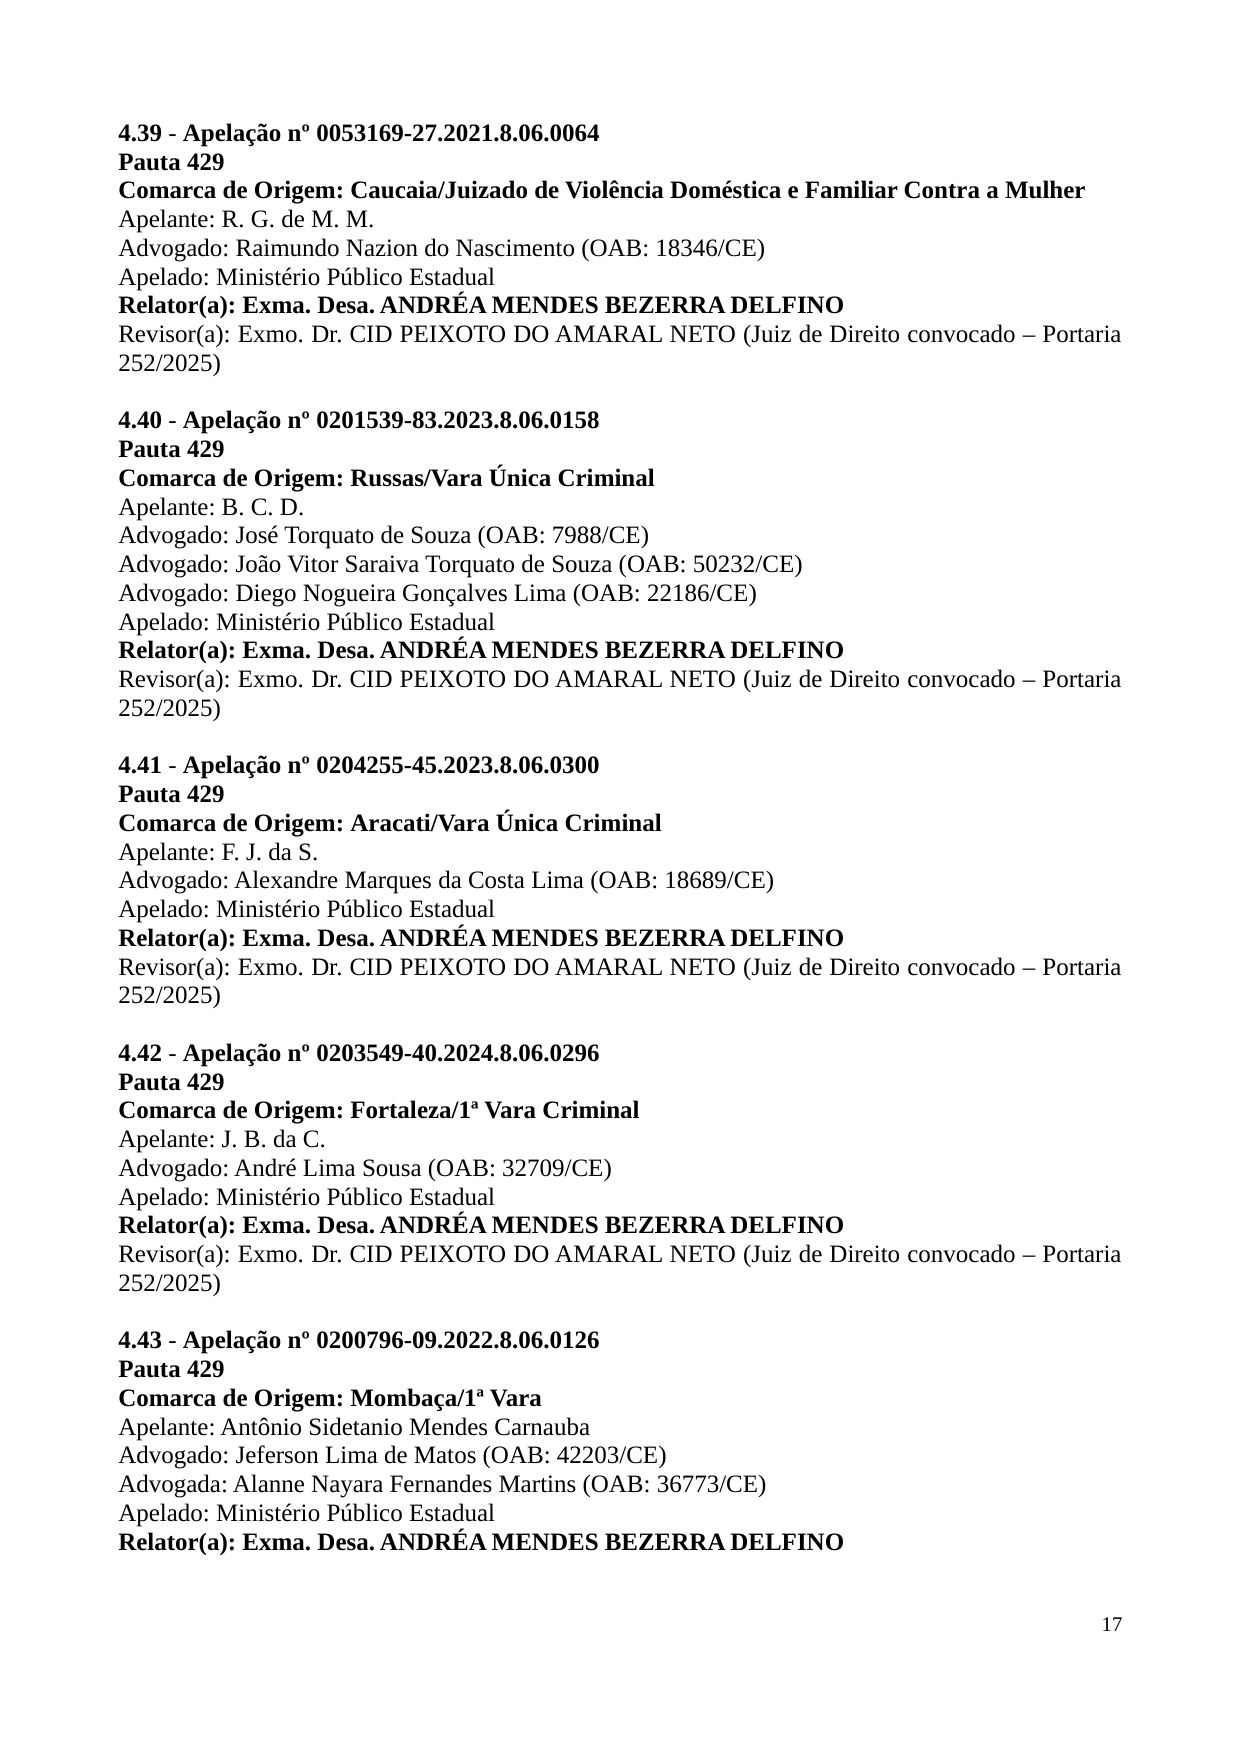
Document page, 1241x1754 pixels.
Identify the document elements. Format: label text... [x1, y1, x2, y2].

text 4.40 - Apelação nº 0201539-83.2023.8.06.0158 [118, 406, 1122, 434]
text 4.41 - Apelação nº 0204255-45.2023.8.06.0300 [118, 751, 1122, 779]
text Relator(a): Exma. Desa. ANDRÉA MENDES BEZERRA DELFINO [118, 923, 1122, 952]
text Advogado: Raimundo Nazion do Nascimento (OAB: 18346/CE) [118, 233, 1122, 262]
text Pauta 429 [118, 147, 1122, 176]
text Advogado: José Torquato de Souza (OAB: 7988/CE) [118, 521, 1122, 549]
text 4.39 - Apelação nº 0053169-27.2021.8.06.0064 [118, 118, 1122, 147]
text Revisor(a): Exmo. Dr. CID PEIXOTO DO AMARAL NETO (Juiz de Direito convocado – Portaria 252/2025) [118, 1239, 1122, 1297]
text Relator(a): Exma. Desa. ANDRÉA MENDES BEZERRA DELFINO [118, 291, 1122, 319]
text Advogado: João Vitor Saraiva Torquato de Souza (OAB: 50232/CE) [118, 549, 1122, 578]
text Apelante: R. G. de M. M. [118, 204, 1122, 233]
text Apelante: J. B. da C. [118, 1124, 1122, 1153]
text Advogado: Diego Nogueira Gonçalves Lima (OAB: 22186/CE) [118, 578, 1122, 607]
text 4.42 - Apelação nº 0203549-40.2024.8.06.0296 [118, 1038, 1122, 1067]
text Apelante: Antônio Sidetanio Mendes Carnauba [118, 1412, 1122, 1441]
text Relator(a): Exma. Desa. ANDRÉA MENDES BEZERRA DELFINO [118, 636, 1122, 664]
text Apelado: Ministério Público Estadual [118, 262, 1122, 291]
text Pauta 429 [118, 779, 1122, 808]
text Advogado: André Lima Sousa (OAB: 32709/CE) [118, 1153, 1122, 1182]
text Revisor(a): Exmo. Dr. CID PEIXOTO DO AMARAL NETO (Juiz de Direito convocado – Portaria 252/2025) [118, 319, 1122, 377]
text Revisor(a): Exmo. Dr. CID PEIXOTO DO AMARAL NETO (Juiz de Direito convocado – Portaria 252/2025) [118, 952, 1122, 1009]
text Relator(a): Exma. Desa. ANDRÉA MENDES BEZERRA DELFINO [118, 1211, 1122, 1239]
text Apelado: Ministério Público Estadual [118, 894, 1122, 923]
text 4.43 - Apelação nº 0200796-09.2022.8.06.0126 [118, 1326, 1122, 1354]
text Pauta 429 [118, 1354, 1122, 1383]
text Relator(a): Exma. Desa. ANDRÉA MENDES BEZERRA DELFINO [118, 1527, 1122, 1556]
text Comarca de Origem: Aracati/Vara Única Criminal [118, 808, 1122, 837]
text Apelante: B. C. D. [118, 492, 1122, 521]
text Comarca de Origem: Mombaça/1ª Vara [118, 1383, 1122, 1412]
text Comarca de Origem: Caucaia/Juizado de Violência Doméstica e Familiar Contra a Mulher [118, 176, 1122, 204]
text Comarca de Origem: Russas/Vara Única Criminal [118, 463, 1122, 492]
text Pauta 429 [118, 1067, 1122, 1096]
text Apelado: Ministério Público Estadual [118, 607, 1122, 636]
text Advogado: Jeferson Lima de Matos (OAB: 42203/CE) [118, 1441, 1122, 1469]
text Apelado: Ministério Público Estadual [118, 1182, 1122, 1211]
text Comarca de Origem: Fortaleza/1ª Vara Criminal [118, 1096, 1122, 1124]
text Revisor(a): Exmo. Dr. CID PEIXOTO DO AMARAL NETO (Juiz de Direito convocado – Portaria 252/2025) [118, 664, 1122, 722]
text Apelante: F. J. da S. [118, 837, 1122, 866]
text Apelado: Ministério Público Estadual [118, 1498, 1122, 1527]
text Advogada: Alanne Nayara Fernandes Martins (OAB: 36773/CE) [118, 1469, 1122, 1498]
text Pauta 429 [118, 434, 1122, 463]
text Advogado: Alexandre Marques da Costa Lima (OAB: 18689/CE) [118, 866, 1122, 894]
